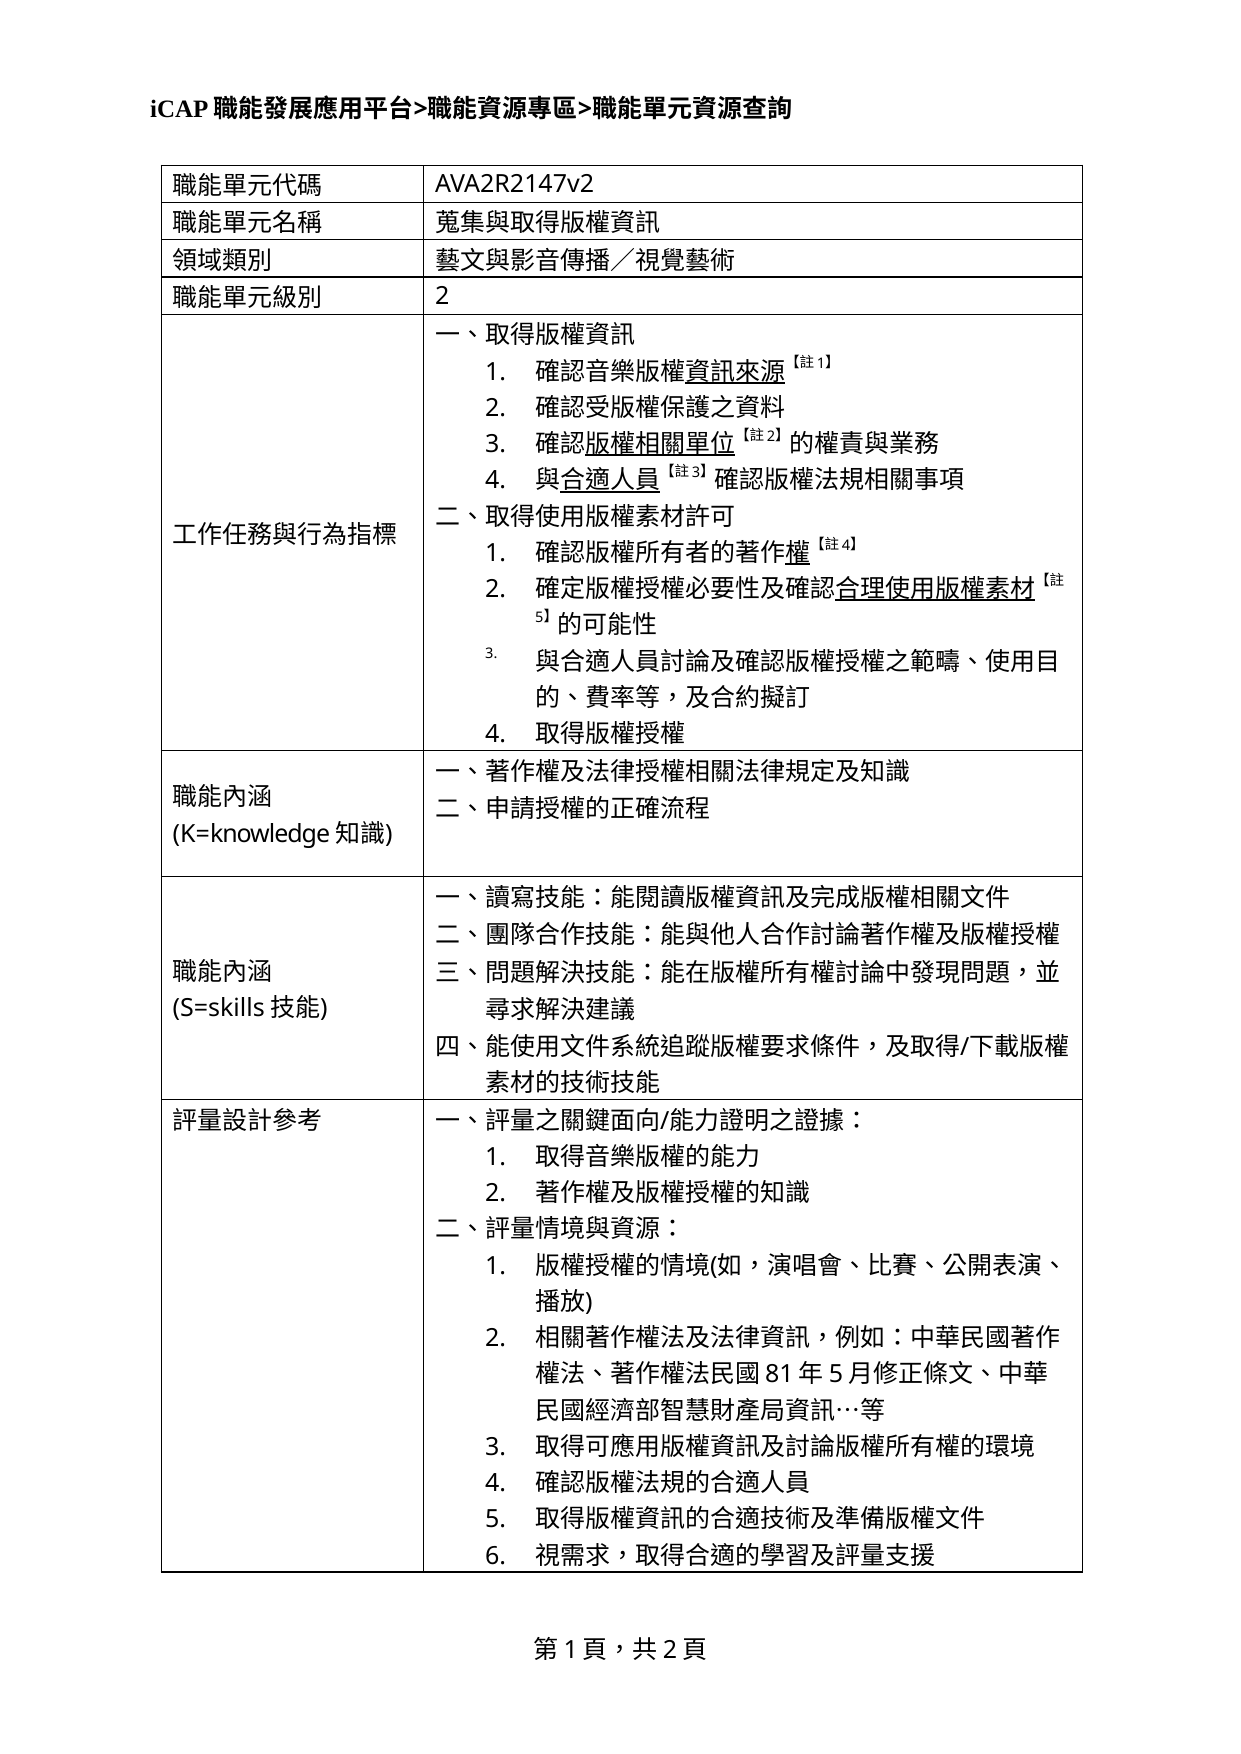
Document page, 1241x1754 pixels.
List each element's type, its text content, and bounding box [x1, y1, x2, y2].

table_cell 職能內涵 (K=knowledge知識) [162, 751, 423, 876]
table_cell 領域類別 [162, 240, 423, 276]
table_cell 評量設計參考 [162, 1100, 423, 1571]
table_cell 蒐集與取得版權資訊 [424, 203, 1082, 239]
table_cell 職能內涵 (S=skills技能) [162, 877, 423, 1099]
table_cell 評量之關鍵面向/能力證明之證據： 取得音樂版權的能力 著作權及版權授權的知識 評量情境與資源： 版權授權的情境(如，演唱會、比賽、公開表演、播放) 相關著作權法及法律資訊，例如：中華民國著作權法、著作權法民國81年5月修正條文、中華民國經濟部智慧財產局資訊…等 取得可應用版權資訊及討論版權所有權的環境 確認版權法規的合適人員 取得版權資訊的合適技術及準備版權文件 視需求，取得合適的學習及評量支援 使用適當的程序及技術，且符合受評者的口語、語言和讀寫能力與正在進行的工作 評量方法： 直接觀察受評者取得版權素材使用許可的方式 取得確認版權資訊來源的案例研究 書面及口頭提問，或測驗資料來源的知識及版權蒐集協會的職責 問題解決活動：評量受評者在版權所有權討論中發現問題的能力 檢核作品集及第三方工作場所的在職表現報告 [424, 1100, 1082, 1571]
table_cell 職能單元級別 [162, 278, 423, 314]
table_header 職能單元代碼 [162, 166, 423, 202]
table_header AVA2R2147v2 [424, 166, 1082, 202]
table_cell 藝文與影音傳播／視覺藝術 [424, 240, 1082, 276]
table_cell 著作權及法律授權相關法律規定及知識 申請授權的正確流程 [424, 751, 1082, 876]
table_cell 職能單元名稱 [162, 203, 423, 239]
table_cell 取得版權資訊 確認音樂版權資訊來源【註1】 確認受版權保護之資料 確認版權相關單位【註2】的權責與業務 與合適人員【註3】確認版權法規相關事項 取得使用版權素材許可 確認版權所有者的著作權【註4】 確定版權授權必要性及確認合理使用版權素材【註5】的可能性 與合適人員討論及確認版權授權之範疇、使用目的、費率等，及合約擬訂 取得版權授權 [424, 315, 1082, 750]
table_cell 工作任務與行為指標 [162, 315, 423, 750]
table_cell 讀寫技能：能閱讀版權資訊及完成版權相關文件 團隊合作技能：能與他人合作討論著作權及版權授權 問題解決技能：能在版權所有權討論中發現問題，並尋求解決建議 能使用文件系統追蹤版權要求條件，及取得/下載版權素材的技術技能 [424, 877, 1082, 1099]
table_cell 2 [424, 278, 1082, 314]
